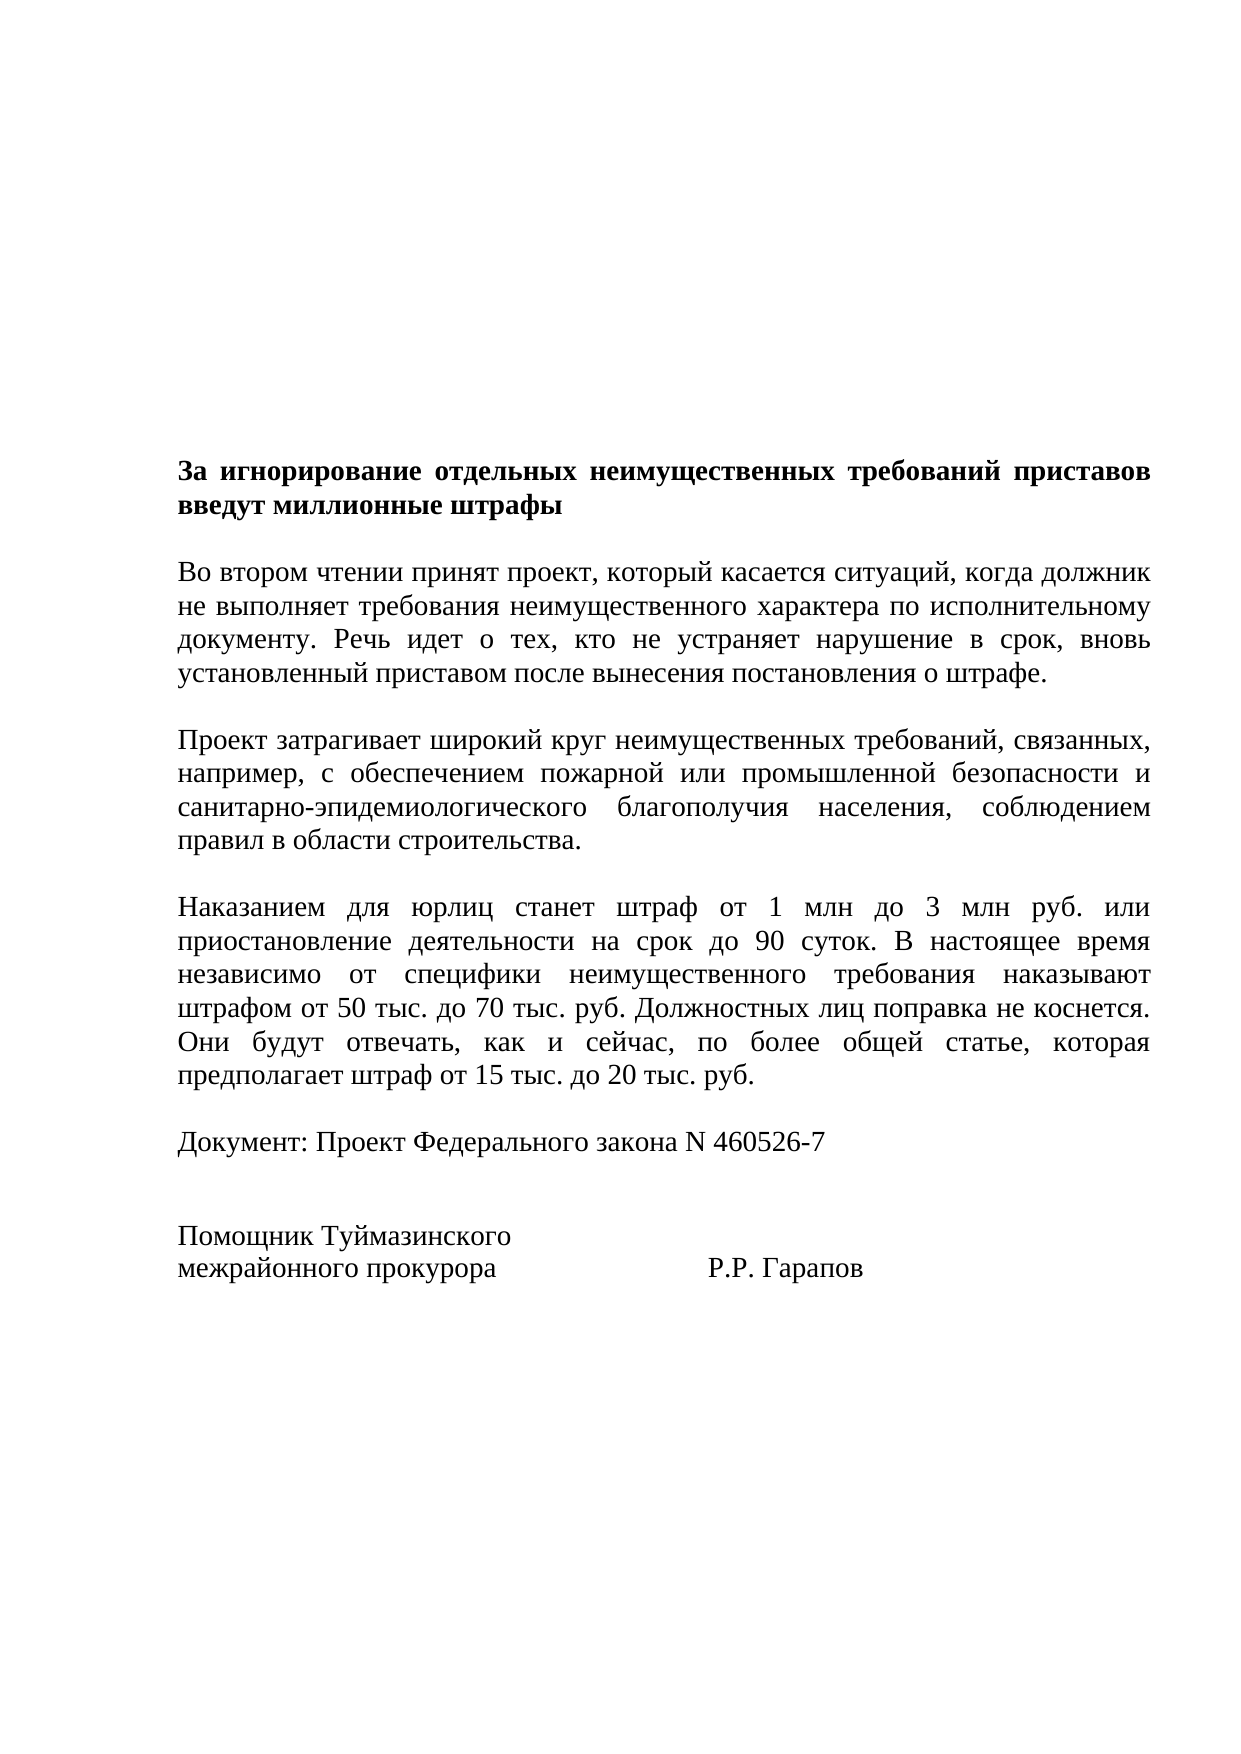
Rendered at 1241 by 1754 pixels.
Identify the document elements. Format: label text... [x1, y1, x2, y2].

text Проект затрагивает широкий круг неимущественных требований, связанных, например, с обеспечением пожарной или промышленной безопасности и санитарно-эпидемиологического благополучия населения, соблюдением правил в области строительства. [177, 722, 1152, 856]
text Помощник Туймазинского [177, 1225, 1152, 1250]
text Во втором чтении принят проект, который касается ситуаций, когда должник не выполняет требования неимущественного характера по исполнительному документу. Речь идет о тех, кто не устраняет нарушение в срок, вновь установленный приставом после вынесения постановления о штрафе. [177, 554, 1152, 688]
text Наказанием для юрлиц станет штраф от 1 млн до 3 млн руб. или приостановление деятельности на срок до 90 суток. В настоящее время независимо от специфики неимущественного требования наказывают штрафом от 50 тыс. до 70 тыс. руб. Должностных лиц поправка не коснется. Они будут отвечать, как и сейчас, по более общей статье, которая предполагает штраф от 15 тыс. до 20 тыс. руб. [177, 889, 1152, 1091]
text За игнорирование отдельных неимущественных требований приставов введут миллионные штрафы [177, 453, 1152, 521]
text Документ: Проект Федерального закона N 460526-7 [177, 1124, 1152, 1158]
text межрайонного прокурора Р.Р. Гарапов [177, 1250, 1152, 1283]
